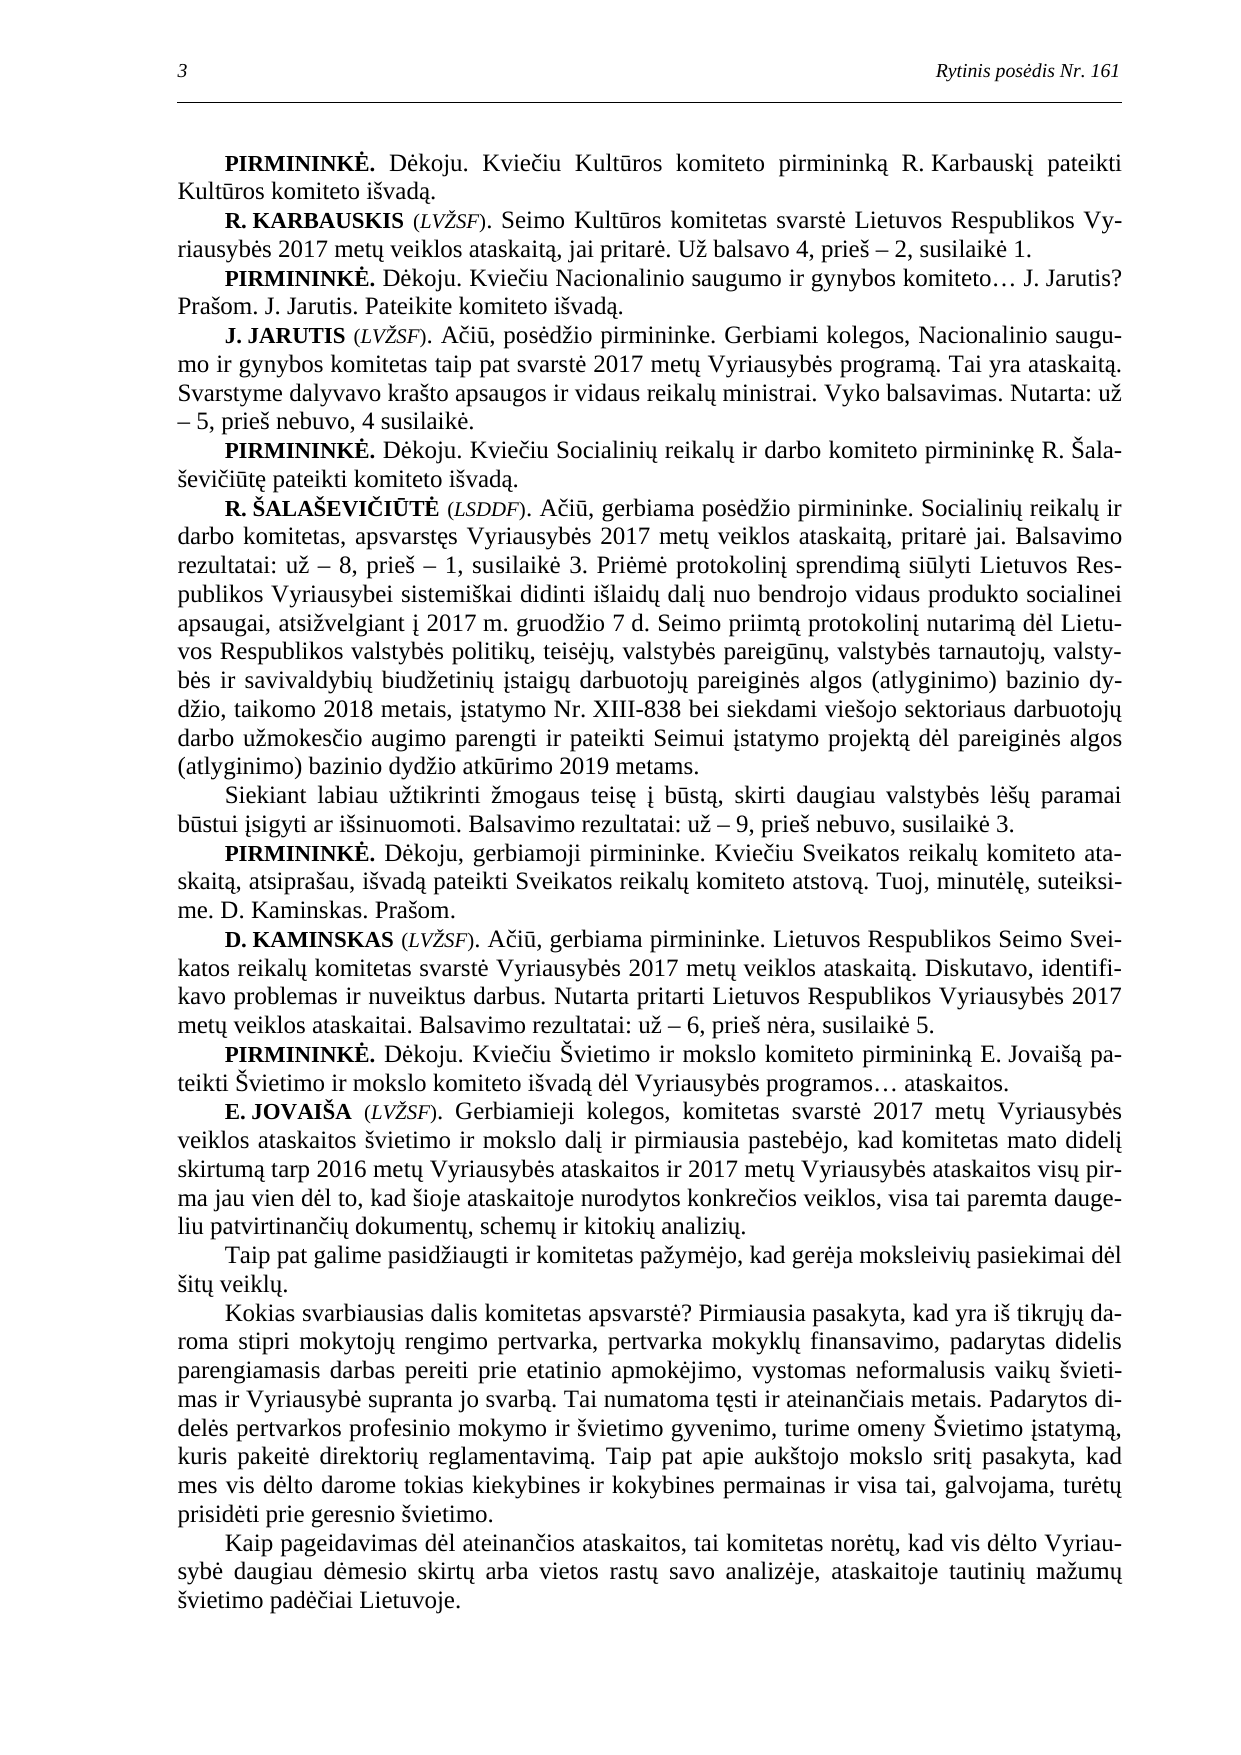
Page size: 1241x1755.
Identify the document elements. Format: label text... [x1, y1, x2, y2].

text D. KAMINSKAS (LVŽSF). Ačiū, ger­bia­ma pir­mi­nin­ke. Lie­tu­vos Res­pub­li­kos Sei­mo Svei­ka­tos rei­ka­lų ko­mi­te­tas svars­tė Vy­riau­sy­bės 2017 me­tų veik­los ata­skai­tą. Dis­ku­ta­vo, iden­ti­fi­ka­vo pro­ble­mas ir nu­veik­tus dar­bus. Nu­tar­ta pri­tar­ti Lie­tu­vos Res­pub­li­kos Vy­riau­sy­bės 2017 me­tų veik­los ata­skai­tai. Bal­sa­vi­mo re­zul­ta­tai: už – 6, prieš nė­ra, su­si­lai­kė 5. [177, 924, 1122, 1039]
text Taip pat ga­li­me pa­si­džiaug­ti ir ko­mi­te­tas pa­žy­mė­jo, kad ge­rė­ja moks­lei­vių pa­sie­ki­mai dėl ši­tų veik­lų. [177, 1240, 1122, 1298]
text PIRMININKĖ. Dė­ko­ju. Kvie­čiu Švie­ti­mo ir moks­lo ko­mi­te­to pir­mi­nin­ką E. Jo­vai­šą pa­teik­ti Švie­ti­mo ir moks­lo ko­mi­te­to iš­va­dą dėl Vy­riau­sy­bės pro­gra­mos… ata­skai­tos. [177, 1039, 1122, 1096]
text Kaip pa­gei­da­vi­mas dėl at­ei­nan­čios ata­skai­tos, tai ko­mi­te­tas no­rė­tų, kad vis dėl­to Vy­riau­sy­bė dau­giau dė­me­sio skir­tų ar­ba vie­tos ras­tų sa­vo ana­li­zė­je, ata­skai­to­je tau­ti­nių ma­žu­mų švie­ti­mo pa­dė­čiai Lie­tu­vo­je. [177, 1528, 1122, 1614]
text Ko­kias svar­biau­sias da­lis ko­mi­te­tas ap­svars­tė? Pir­miau­sia pa­sa­ky­ta, kad yra iš tik­rų­jų da­ro­ma stip­ri mo­ky­to­jų ren­gi­mo per­tvar­ka, per­tvar­ka mo­kyk­lų fi­nan­sa­vi­mo, pa­da­ry­tas di­de­lis pa­ren­gia­ma­sis dar­bas per­ei­ti prie eta­ti­nio ap­mo­kė­ji­mo, vys­to­mas ne­for­ma­lu­sis vai­kų švie­ti­mas ir Vy­riau­sy­bė su­pran­ta jo svar­bą. Tai nu­ma­to­ma tęs­ti ir at­ei­nan­čiais me­tais. Pa­da­ry­tos di­de­lės per­tvar­kos pro­fe­si­nio mo­ky­mo ir švie­ti­mo gy­ve­ni­mo, tu­ri­me ome­ny Švie­ti­mo įsta­ty­mą, ku­ris pa­kei­tė di­rek­to­rių reg­la­men­ta­vi­mą. Taip pat apie aukš­to­jo moks­lo sri­tį pa­sa­ky­ta, kad mes vis dėl­to da­ro­me to­kias kie­ky­bi­nes ir ko­ky­bi­nes per­mai­nas ir vi­sa tai, gal­vo­ja­ma, tu­rė­tų pri­si­dė­ti prie ge­res­nio švie­ti­mo. [177, 1298, 1122, 1528]
text J. JARUTIS (LVŽSF). Ačiū, po­sė­džio pir­mi­nin­ke. Ger­bia­mi ko­le­gos, Na­cio­na­li­nio sau­gu­mo ir gy­ny­bos ko­mi­te­tas taip pat svars­tė 2017 me­tų Vy­riau­sy­bės pro­gra­mą. Tai yra ata­skai­tą. Svars­ty­me da­ly­va­vo kraš­to ap­sau­gos ir vi­daus rei­ka­lų mi­nist­rai. Vy­ko bal­sa­vi­mas. Nu­tar­ta: už – 5, prieš ne­bu­vo, 4 su­si­lai­kė. [177, 320, 1122, 435]
text E. JOVAIŠA (LVŽSF). Ger­bia­mie­ji ko­le­gos, ko­mi­te­tas svars­tė 2017 me­tų Vy­riau­sy­bės veik­los ata­skai­tos švie­ti­mo ir moks­lo da­lį ir pir­miau­sia pa­ste­bė­jo, kad ko­mi­te­tas ma­to di­de­lį skir­tu­mą tarp 2016 me­tų Vy­riau­sy­bės ata­skai­tos ir 2017 me­tų Vy­riau­sy­bės ata­skai­tos vi­sų pir­ma jau vien dėl to, kad šio­je ata­skai­to­je nu­ro­dy­tos kon­kre­čios veik­los, vi­sa tai pa­rem­ta dau­ge­liu pa­tvir­ti­nan­čių do­ku­men­tų, sche­mų ir ki­to­kių ana­li­zių. [177, 1096, 1122, 1240]
text Sie­kiant la­biau už­tik­rin­ti žmo­gaus tei­sę į būs­tą, skir­ti dau­giau vals­ty­bės lė­šų pa­ra­mai būs­tui įsi­gy­ti ar iš­si­nuo­mo­ti. Bal­sa­vi­mo re­zul­ta­tai: už – 9, prieš ne­bu­vo, su­si­lai­kė 3. [177, 780, 1122, 838]
text PIRMININKĖ. Dė­ko­ju, ger­bia­mo­ji pir­mi­nin­ke. Kvie­čiu Svei­ka­tos rei­ka­lų ko­mi­te­to ata­skai­tą, at­si­pra­šau, iš­va­dą pa­teik­ti Svei­ka­tos rei­ka­lų ko­mi­te­to at­sto­vą. Tuoj, mi­nu­tė­lę, su­teik­si­me. D. Ka­mins­kas. Pra­šom. [177, 838, 1122, 924]
text PIRMININKĖ. Dė­ko­ju. Kvie­čiu Kul­tū­ros ko­mi­te­to pir­mi­nin­ką R. Kar­baus­kį pa­teik­ti Kul­tū­ros ko­mi­te­to iš­va­dą. [177, 148, 1122, 205]
text PIRMININKĖ. Dė­ko­ju. Kvie­čiu So­cia­li­nių rei­ka­lų ir dar­bo ko­mi­te­to pir­mi­nin­kę R. Ša­la­še­vi­čiū­tę pa­teik­ti ko­mi­te­to iš­va­dą. [177, 435, 1122, 493]
text PIRMININKĖ. Dė­ko­ju. Kvie­čiu Na­cio­na­li­nio sau­gu­mo ir gy­ny­bos ko­mi­te­to… J. Ja­ru­tis? Pra­šom. J. Ja­ru­tis. Pa­tei­ki­te ko­mi­te­to iš­va­dą. [177, 263, 1122, 320]
text R. KARBAUSKIS (LVŽSF). Sei­mo Kul­tū­ros ko­mi­te­tas svars­tė Lie­tu­vos Res­pub­li­kos Vy­riau­sy­bės 2017 me­tų veik­los ata­skai­tą, jai pri­ta­rė. Už bal­sa­vo 4, prieš – 2, su­si­lai­kė 1. [177, 205, 1122, 263]
text R. ŠALAŠEVIČIŪTĖ (LSDDF). Ačiū, ger­bia­ma po­sė­džio pir­mi­nin­ke. So­cia­li­nių rei­ka­lų ir dar­bo ko­mi­te­tas, ap­svars­tęs Vy­riau­sy­bės 2017 me­tų veik­los ata­skai­tą, pri­ta­rė jai. Bal­sa­vi­mo re­zul­ta­tai: už – 8, prieš – 1, su­si­lai­kė 3. Pri­ėmė pro­to­ko­li­nį spren­di­mą siū­ly­ti Lie­tu­vos Res­pub­li­kos Vy­riau­sy­bei sis­te­miš­kai di­din­ti iš­lai­dų da­lį nuo ben­dro­jo vi­daus pro­duk­to so­cia­li­nei ap­sau­gai, at­si­žvel­giant į 2017 m. gruo­džio 7 d. Sei­mo pri­im­tą pro­to­ko­li­nį nu­ta­ri­mą dėl Lie­tu­vos Res­pub­li­kos vals­ty­bės po­li­ti­kų, tei­sė­jų, vals­ty­bės pa­rei­gū­nų, vals­ty­bės tar­nau­to­jų, vals­ty­bės ir sa­vi­val­dy­bių biu­dže­ti­nių įstai­gų dar­buo­to­jų pa­rei­gi­nės al­gos (at­ly­gi­ni­mo) ba­zi­nio dy­džio, tai­ko­mo 2018 me­tais, įsta­ty­mo Nr. XIII-838 bei sie­kdami vie­šo­jo sek­to­riaus dar­buo­to­jų dar­bo už­mo­kes­čio au­gi­mo pa­reng­ti ir pa­teik­ti Sei­mui įsta­ty­mo pro­jek­tą dėl pa­rei­gi­nės al­gos (at­ly­gi­ni­mo) ba­zi­nio dy­džio at­kū­ri­mo 2019 me­tams. [177, 493, 1122, 780]
